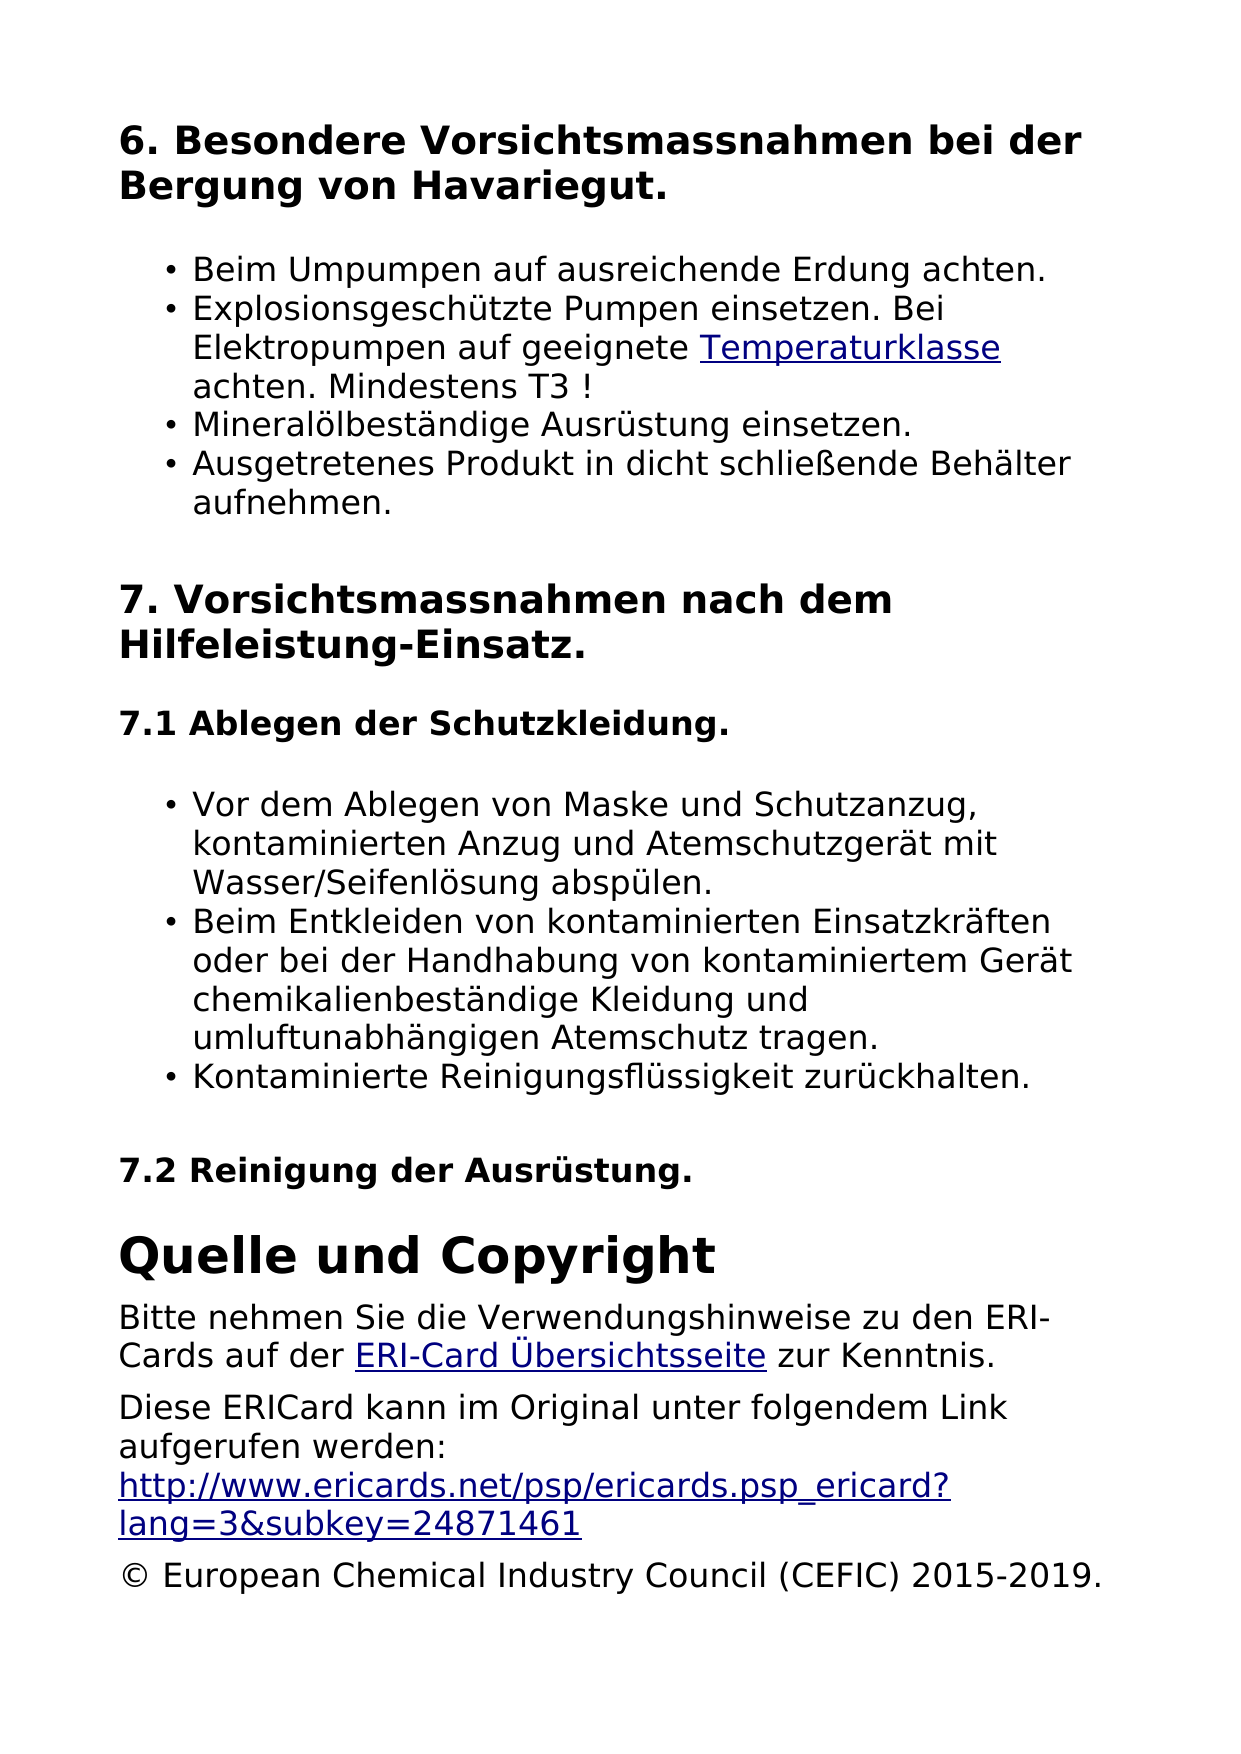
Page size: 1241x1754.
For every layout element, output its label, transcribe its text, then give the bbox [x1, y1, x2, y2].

list Mineralölbeständige Ausrüstung einsetzen. [177, 406, 1122, 445]
subtitle 7.2 Reinigung der Ausrüstung. [118, 1151, 1122, 1190]
list Kontaminierte Reinigungsflüssigkeit zurückhalten. [177, 1058, 1122, 1097]
list Explosionsgeschützte Pumpen einsetzen. Bei Elektropumpen auf geeignete Temperaturklasse achten. Mindestens T3 ! [177, 289, 1122, 406]
list Ausgetretenes Produkt in dicht schließende Behälter aufnehmen. [177, 445, 1122, 522]
text Diese ERICard kann im Original unter folgendem Link aufgerufen werden: http://www.ericards.net/psp/ericards.psp_ericard?lang=3&subkey=24871461 [118, 1388, 1122, 1544]
subtitle 7. Vorsichtsmassnahmen nach dem Hilfeleistung-Einsatz. [118, 577, 1122, 667]
text Bitte nehmen Sie die Verwendungshinweise zu den ERI-Cards auf der ERI-Card Übersichtsseite zur Kenntnis. [118, 1298, 1122, 1376]
list Vor dem Ablegen von Maske und Schutzanzug, kontaminierten Anzug und Atemschutzgerät mit Wasser/Seifenlösung abspülen. [177, 786, 1122, 902]
list Beim Entkleiden von kontaminierten Einsatzkräften oder bei der Handhabung von kontaminiertem Gerät chemikalienbeständige Kleidung und umluftunabhängigen Atemschutz tragen. [177, 902, 1122, 1058]
subtitle 7.1 Ablegen der Schutzkleidung. [118, 705, 1122, 744]
subtitle 6. Besondere Vorsichtsmassnahmen bei der Bergung von Havariegut. [118, 118, 1122, 208]
subtitle Quelle und Copyright [118, 1227, 1122, 1286]
text © European Chemical Industry Council (CEFIC) 2015-2019. [118, 1556, 1122, 1595]
list Beim Umpumpen auf ausreichende Erdung achten. [177, 251, 1122, 289]
